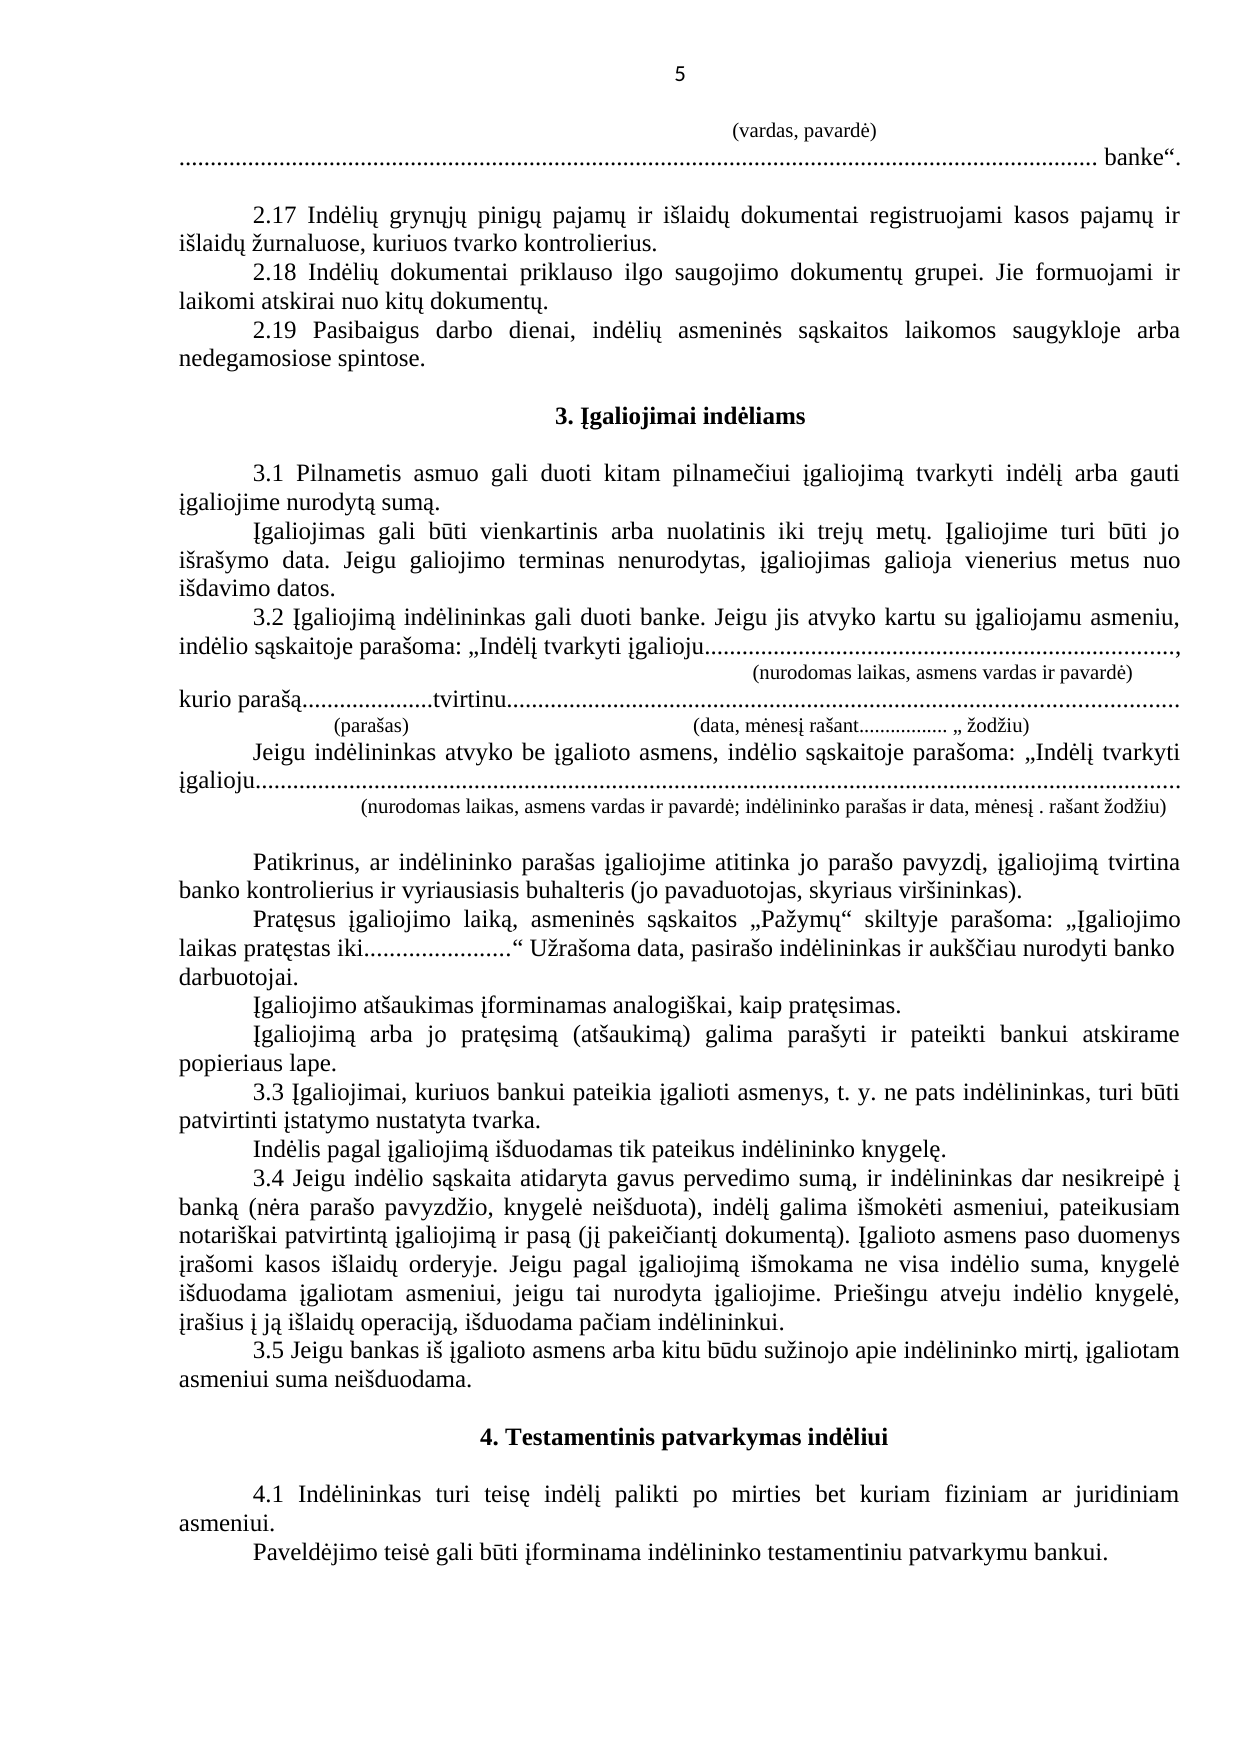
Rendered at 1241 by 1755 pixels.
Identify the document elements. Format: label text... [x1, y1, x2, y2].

text 2.18 Indėlių dokumentai priklauso ilgo saugojimo dokumentų grupei. Jie formuojami ir laikomi atskirai nuo kitų dokumentų. [179, 257, 1181, 315]
text darbuotojai. [179, 962, 1181, 991]
text 4.1 Indėlininkas turi teisę indėlį palikti po mirties bet kuriam fiziniam ar juridiniam asmeniui. [179, 1479, 1181, 1537]
text 3.5 Jeigu bankas iš įgalioto asmens arba kitu būdu sužinojo apie indėlininko mirtį, įgaliotam asmeniui suma neišduodama. [179, 1336, 1181, 1393]
text (vardas, pavardė) [179, 118, 1181, 142]
text 4. Testamentinis patvarkymas indėliui [179, 1422, 1181, 1451]
text Paveldėjimo teisė gali būti įforminama indėlininko testamentiniu patvarkymu bankui. [179, 1537, 1181, 1566]
text (nurodomas laikas, asmens vardas ir pavardė; indėlininko parašas ir data, mėnesį . rašant žodžiu) [179, 794, 1181, 818]
text banke“. [179, 142, 1181, 171]
text 2.17 Indėlių grynųjų pinigų pajamų ir išlaidų dokumentai registruojami kasos pajamų ir išlaidų žurnaluose, kuriuos tvarko kontrolierius. [179, 200, 1181, 257]
text Įgaliojimo atšaukimas įforminamas analogiškai, kaip pratęsimas. [179, 991, 1181, 1019]
text 3.1 Pilnametis asmuo gali duoti kitam pilnamečiui įgaliojimą tvarkyti indėlį arba gauti įgaliojime nurodytą sumą. [179, 458, 1181, 516]
text Pratęsus įgaliojimo laiką, asmeninės sąskaitos „Pažymų“ skiltyje parašoma: „Įgaliojimo laikas pratęstas iki “ Užrašoma data, pasirašo indėlininkas ir aukščiau nurodyti banko [179, 904, 1181, 962]
text Patikrinus, ar indėlininko parašas įgaliojime atitinka jo parašo pavyzdį, įgaliojimą tvirtina banko kontrolierius ir vyriausiasis buhalteris (jo pavaduotojas, skyriaus viršininkas). [179, 847, 1181, 904]
text (nurodomas laikas, asmens vardas ir pavardė) [179, 660, 1181, 684]
text 3.3 Įgaliojimai, kuriuos bankui pateikia įgalioti asmenys, t. y. ne pats indėlininkas, turi būti patvirtinti įstatymo nustatyta tvarka. [179, 1077, 1181, 1134]
text Įgaliojimas gali būti vienkartinis arba nuolatinis iki trejų metų. Įgaliojime turi būti jo išrašymo data. Jeigu galiojimo terminas nenurodytas, įgaliojimas galioja vienerius metus nuo išdavimo datos. [179, 516, 1181, 602]
text 2.19 Pasibaigus darbo dienai, indėlių asmeninės sąskaitos laikomos saugykloje arba nedegamosiose spintose. [179, 315, 1181, 372]
text Indėlis pagal įgaliojimą išduodamas tik pateikus indėlininko knygelę. [179, 1134, 1181, 1163]
text 3.4 Jeigu indėlio sąskaita atidaryta gavus pervedimo sumą, ir indėlininkas dar nesikreipė į banką (nėra parašo pavyzdžio, knygelė neišduota), indėlį galima išmokėti asmeniui, pateikusiam notariškai patvirtintą įgaliojimą ir pasą (jį pakeičiantį dokumentą). Įgalioto asmens paso duomenys įrašomi kasos išlaidų orderyje. Jeigu pagal įgaliojimą išmokama ne visa indėlio suma, knygelė išduodama įgaliotam asmeniui, jeigu tai nurodyta įgaliojime. Priešingu atveju indėlio knygelė, įrašius į ją išlaidų operaciją, išduodama pačiam indėlininkui. [179, 1163, 1181, 1336]
text Įgaliojimą arba jo pratęsimą (atšaukimą) galima parašyti ir pateikti bankui atskirame popieriaus lape. [179, 1019, 1181, 1077]
text kurio parašą.....................tvirtinu [179, 684, 1181, 712]
text Jeigu indėlininkas atvyko be įgalioto asmens, indėlio sąskaitoje parašoma: „Indėlį tvarkyti įgalioju [179, 737, 1181, 794]
text 3. Įgaliojimai indėliams [179, 401, 1181, 430]
text 3.2 Įgaliojimą indėlininkas gali duoti banke. Jeigu jis atvyko kartu su įgaliojamu asmeniu, indėlio sąskaitoje parašoma: „Indėlį tvarkyti įgalioju , [179, 602, 1181, 660]
text (parašas) (data, mėnesį rašant................. „ žodžiu) [179, 712, 1181, 737]
